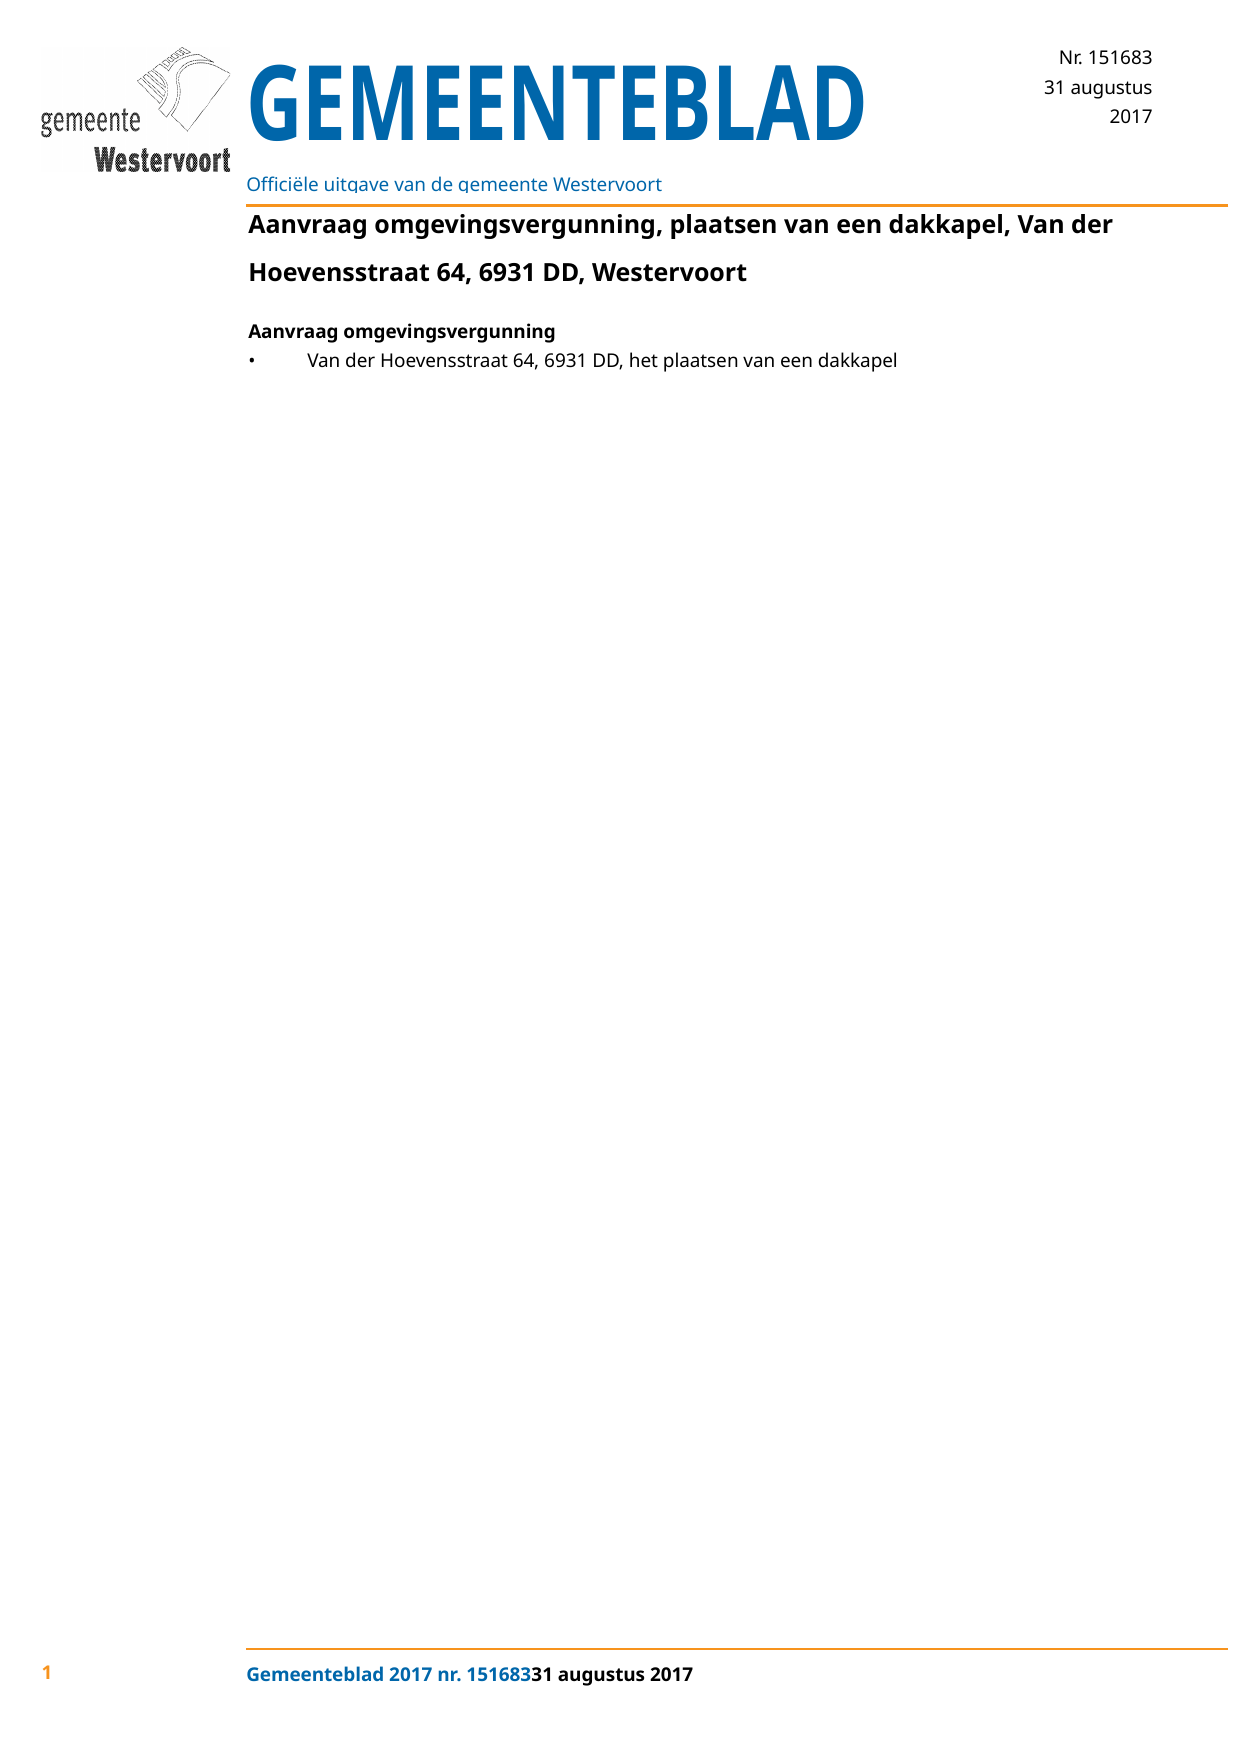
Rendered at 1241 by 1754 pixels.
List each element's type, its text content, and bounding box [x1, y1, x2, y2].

list Van der Hoevensstraat 64, 6931 DD, het plaatsen van een dakkapel [248, 347, 1152, 373]
text Aanvraag omgevingsvergunning [248, 318, 1152, 344]
text Aanvraag omgevingsvergunning, plaatsen van een dakkapel, Van der Hoevensstraat 64, 6931 DD, Westervoort [248, 207, 1152, 288]
picture [41, 47, 231, 172]
